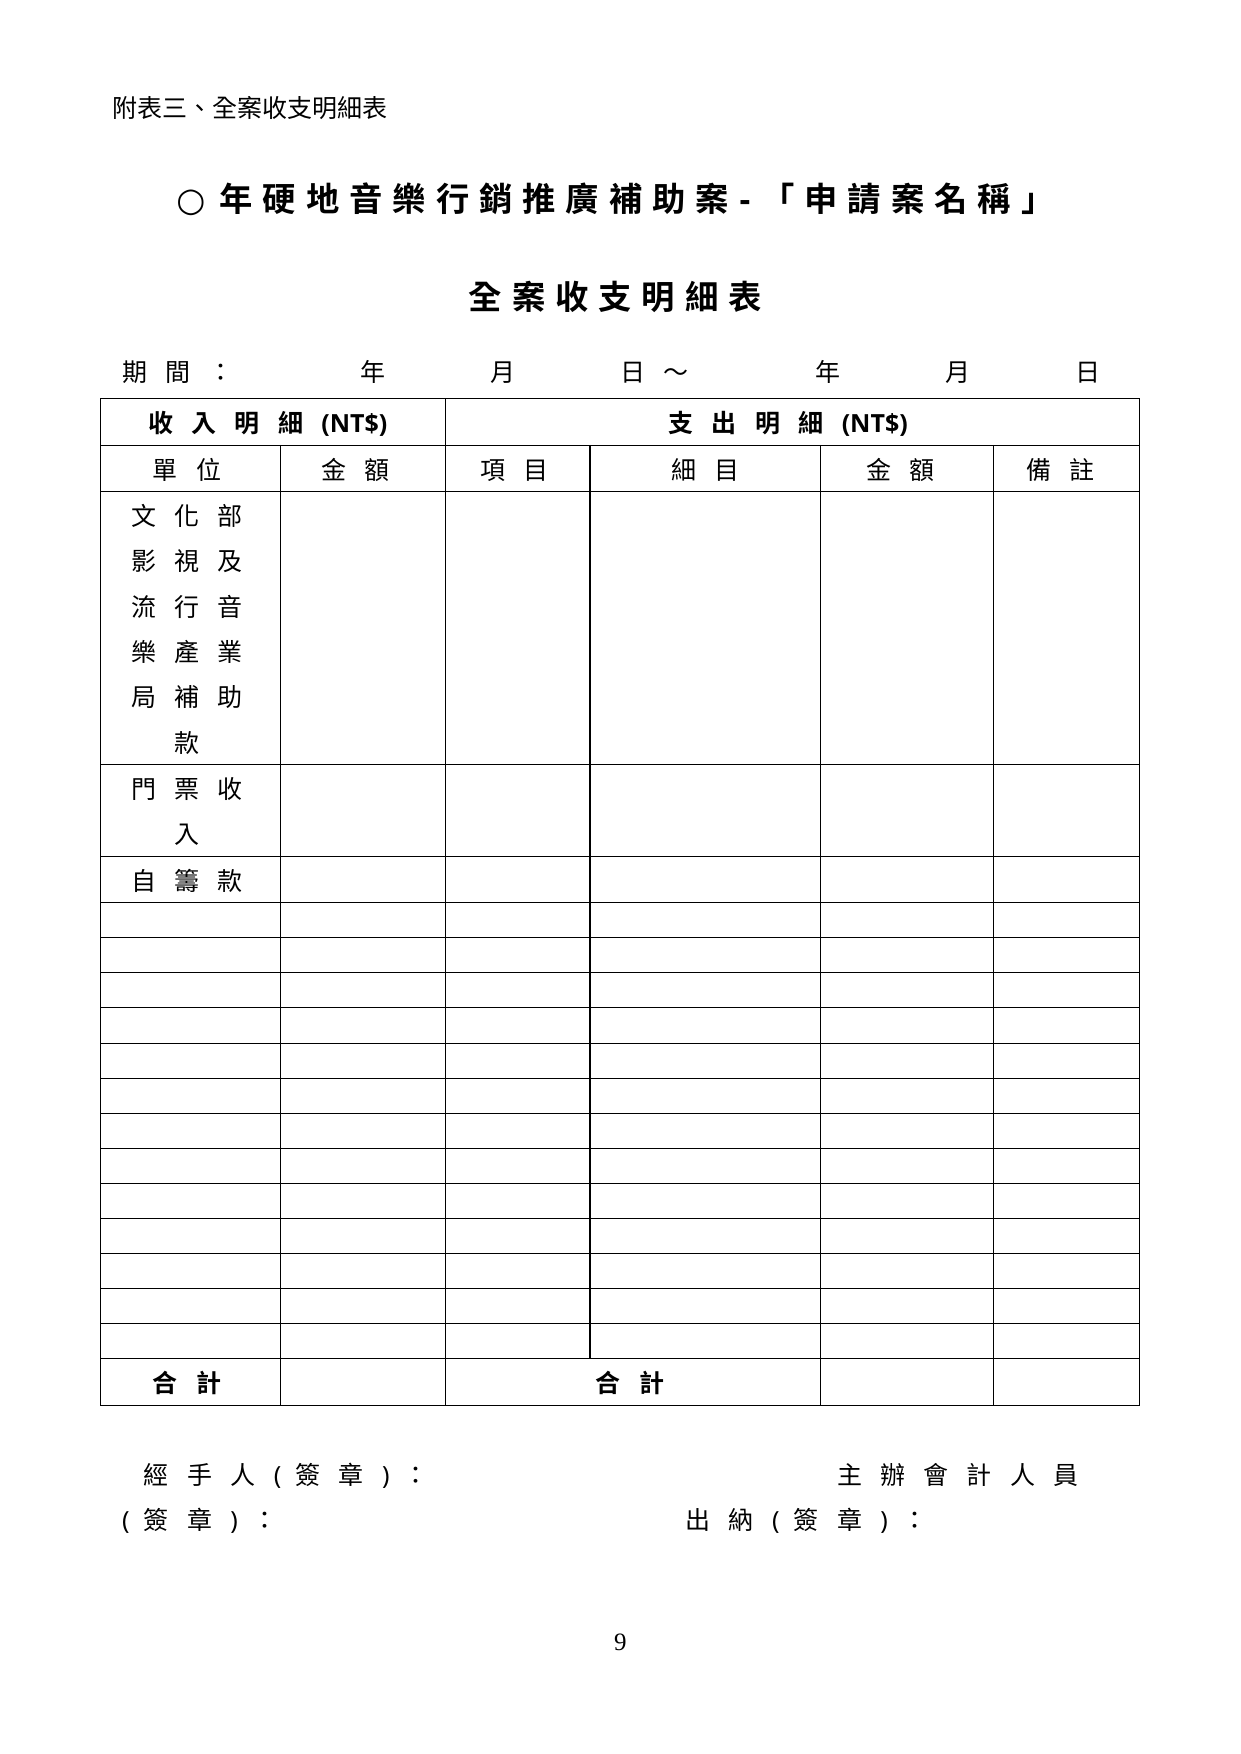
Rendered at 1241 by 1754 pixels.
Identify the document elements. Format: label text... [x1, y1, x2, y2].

table_cell [821, 492, 993, 764]
table_cell [281, 1079, 445, 1113]
table_cell [994, 903, 1139, 937]
table_cell [281, 1044, 445, 1077]
table_cell [101, 1008, 280, 1042]
table_cell [821, 938, 993, 972]
table_cell 文化部影視及流行音樂產業局補助款 [101, 492, 280, 764]
table_cell [591, 1149, 820, 1183]
table_cell [101, 1219, 280, 1253]
text 經手人(簽章)： 主辦會計人員(簽章)： 出納(簽章)： [122, 1451, 1118, 1542]
table_cell [101, 1044, 280, 1077]
table_cell [281, 1324, 445, 1358]
table_cell [994, 1079, 1139, 1113]
table_cell 金額 [821, 446, 993, 491]
table_cell [446, 1149, 589, 1183]
table_cell [446, 1114, 589, 1148]
table_cell [821, 903, 993, 937]
table_cell [446, 903, 589, 937]
table_cell [821, 973, 993, 1007]
table_cell [281, 973, 445, 1007]
table_cell [591, 903, 820, 937]
table_cell [994, 1219, 1139, 1253]
table_cell [281, 1008, 445, 1042]
table_cell [446, 1254, 589, 1288]
table_cell [281, 1289, 445, 1323]
table_cell [821, 1359, 993, 1405]
table_cell [591, 1254, 820, 1288]
table_cell [994, 492, 1139, 764]
table_cell [994, 938, 1139, 972]
table_cell [821, 765, 993, 856]
table_cell [821, 1289, 993, 1323]
table_cell [101, 1289, 280, 1323]
table_cell [994, 1044, 1139, 1077]
table_cell [591, 973, 820, 1007]
table_cell [994, 1359, 1139, 1405]
table_cell [591, 492, 820, 764]
table_cell [446, 938, 589, 972]
table_cell [591, 1184, 820, 1218]
table_cell 備註 [994, 446, 1139, 491]
table_cell [446, 1184, 589, 1218]
table_cell [591, 1114, 820, 1148]
table_cell [821, 1219, 993, 1253]
table_cell [101, 938, 280, 972]
table_cell 門票收入 [101, 765, 280, 856]
table_cell [994, 857, 1139, 902]
table_cell [994, 1008, 1139, 1042]
table_cell [591, 1079, 820, 1113]
table_cell [101, 1079, 280, 1113]
table_cell [591, 1219, 820, 1253]
table_cell [446, 765, 589, 856]
table_cell [591, 1289, 820, 1323]
table_cell 單位 [101, 446, 280, 491]
table_header 支出明細(NT$) [446, 399, 1139, 445]
table_cell [281, 1184, 445, 1218]
table_cell 自籌款 [101, 857, 280, 902]
table_cell [446, 1044, 589, 1077]
table_cell [281, 492, 445, 764]
table_cell [101, 973, 280, 1007]
table_cell [101, 1149, 280, 1183]
table_cell [281, 1254, 445, 1288]
table_cell [591, 857, 820, 902]
table_cell [994, 1114, 1139, 1148]
table_cell [281, 1219, 445, 1253]
table_cell [821, 1324, 993, 1358]
table_cell [994, 765, 1139, 856]
table_cell [821, 1149, 993, 1183]
table_cell [821, 1044, 993, 1077]
table_cell [446, 1289, 589, 1323]
table_cell [591, 1324, 820, 1358]
table_cell 合計 [446, 1359, 820, 1405]
table_cell [446, 1008, 589, 1042]
table_cell [101, 903, 280, 937]
table_cell [821, 1184, 993, 1218]
table_cell [591, 938, 820, 972]
table_header 收入明細(NT$) [101, 399, 445, 445]
table_cell [446, 492, 589, 764]
table_cell [446, 1219, 589, 1253]
table_cell [821, 1008, 993, 1042]
table_cell [101, 1184, 280, 1218]
table_cell 合計 [101, 1359, 280, 1405]
table_cell [591, 1008, 820, 1042]
table_cell [281, 765, 445, 856]
table_cell [821, 857, 993, 902]
table_cell 金額 [281, 446, 445, 491]
table_cell [821, 1079, 993, 1113]
table_cell [101, 1254, 280, 1288]
table_cell [281, 857, 445, 902]
text ○年硬地音樂行銷推廣補助案-「申請案名稱」 [122, 152, 1118, 243]
table_cell [994, 1184, 1139, 1218]
table_cell [101, 1114, 280, 1148]
table_cell [591, 1044, 820, 1077]
table_cell [101, 1324, 280, 1358]
table_cell 項目 [446, 446, 589, 491]
table_cell [446, 1079, 589, 1113]
table_cell 細目 [591, 446, 820, 491]
table_cell [591, 765, 820, 856]
text 期間： 年 月 日～ 年 月 日 [122, 348, 1118, 393]
table_cell [281, 1149, 445, 1183]
table_cell [994, 1289, 1139, 1323]
text 全案收支明細表 [122, 250, 1118, 340]
table_cell [446, 973, 589, 1007]
table_cell [281, 1114, 445, 1148]
table_cell [994, 973, 1139, 1007]
table_cell [821, 1114, 993, 1148]
table_cell [821, 1254, 993, 1288]
table_cell [281, 938, 445, 972]
table_cell [281, 1359, 445, 1405]
table_cell [446, 857, 589, 902]
table_cell [994, 1149, 1139, 1183]
table_cell [281, 903, 445, 937]
table_cell [994, 1324, 1139, 1358]
table_cell [446, 1324, 589, 1358]
table_cell [994, 1254, 1139, 1288]
